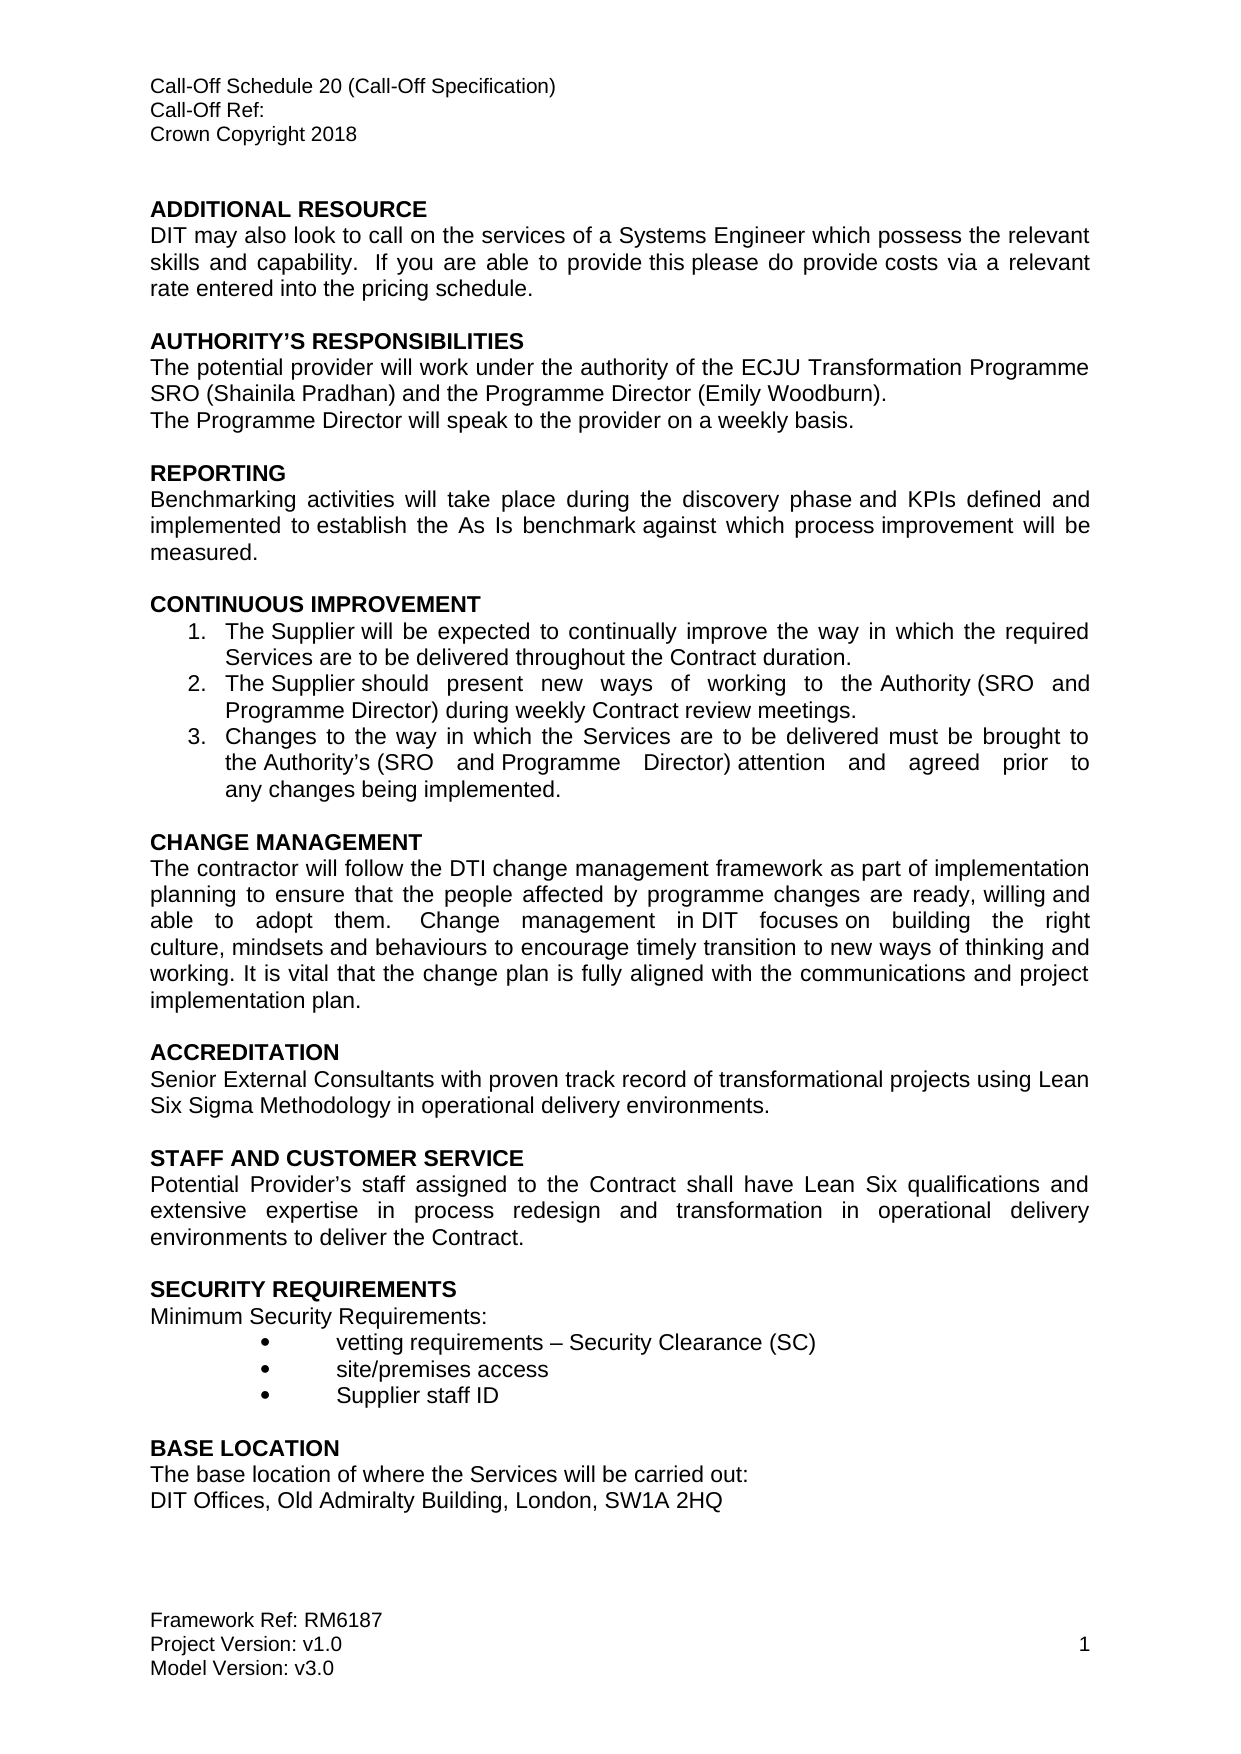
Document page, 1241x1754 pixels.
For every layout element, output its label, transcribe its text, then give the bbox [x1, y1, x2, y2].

list Supplier staff ID [261, 1382, 1090, 1408]
list The Supplier should present new ways of working to the Authority (SRO and Programme Director) during weekly Contract review meetings. [187, 670, 1090, 723]
text Senior External Consultants with proven track record of transformational projects using Lean Six Sigma Methodology in operational delivery environments. [150, 1066, 1090, 1118]
text The base location of where the Services will be carried out: [150, 1461, 1090, 1487]
text BASE LOCATION [150, 1434, 1090, 1461]
list The Supplier will be expected to continually improve the way in which the required Services are to be delivered throughout the Contract duration. [187, 618, 1090, 670]
text The contractor will follow the DTI change management framework as part of implementation planning to ensure that the people affected by programme changes are ready, willing and able to adopt them. Change management in DIT focuses on building the right culture, mindsets and behaviours to encourage timely transition to new ways of thinking and working. It is vital that the change plan is fully aligned with the communications and project implementation plan. [150, 855, 1090, 1013]
text AUTHORITY’S RESPONSIBILITIES [150, 328, 1090, 354]
list vetting requirements – Security Clearance (SC) [261, 1329, 1090, 1356]
list Changes to the way in which the Services are to be delivered must be brought to the Authority’s (SRO and Programme Director) attention and agreed prior to any changes being implemented. [187, 723, 1090, 802]
text Potential Provider’s staff assigned to the Contract shall have Lean Six qualifications and extensive expertise in process redesign and transformation in operational delivery environments to deliver the Contract. [150, 1171, 1090, 1250]
text ACCREDITATION [150, 1039, 1090, 1066]
text DIT may also look to call on the services of a Systems Engineer which possess the relevant skills and capability. If you are able to provide this please do provide costs via a relevant rate entered into the pricing schedule. [150, 222, 1090, 301]
text The Programme Director will speak to the provider on a weekly basis. [150, 407, 1090, 433]
text CONTINUOUS IMPROVEMENT [150, 591, 1090, 618]
text CHANGE MANAGEMENT [150, 828, 1090, 855]
text Minimum Security Requirements: [150, 1303, 1090, 1329]
list site/premises access [261, 1356, 1090, 1382]
text SECURITY REQUIREMENTS [150, 1276, 1090, 1303]
text Benchmarking activities will take place during the discovery phase and KPIs defined and implemented to establish the As Is benchmark against which process improvement will be measured. [150, 486, 1090, 565]
text STAFF AND CUSTOMER SERVICE [150, 1145, 1090, 1171]
text ADDITIONAL RESOURCE [150, 196, 1090, 222]
text REPORTING [150, 459, 1090, 486]
text The potential provider will work under the authority of the ECJU Transformation Programme SRO (Shainila Pradhan) and the Programme Director (Emily Woodburn). [150, 354, 1090, 407]
text DIT Offices, Old Admiralty Building, London, SW1A 2HQ [150, 1487, 1090, 1514]
